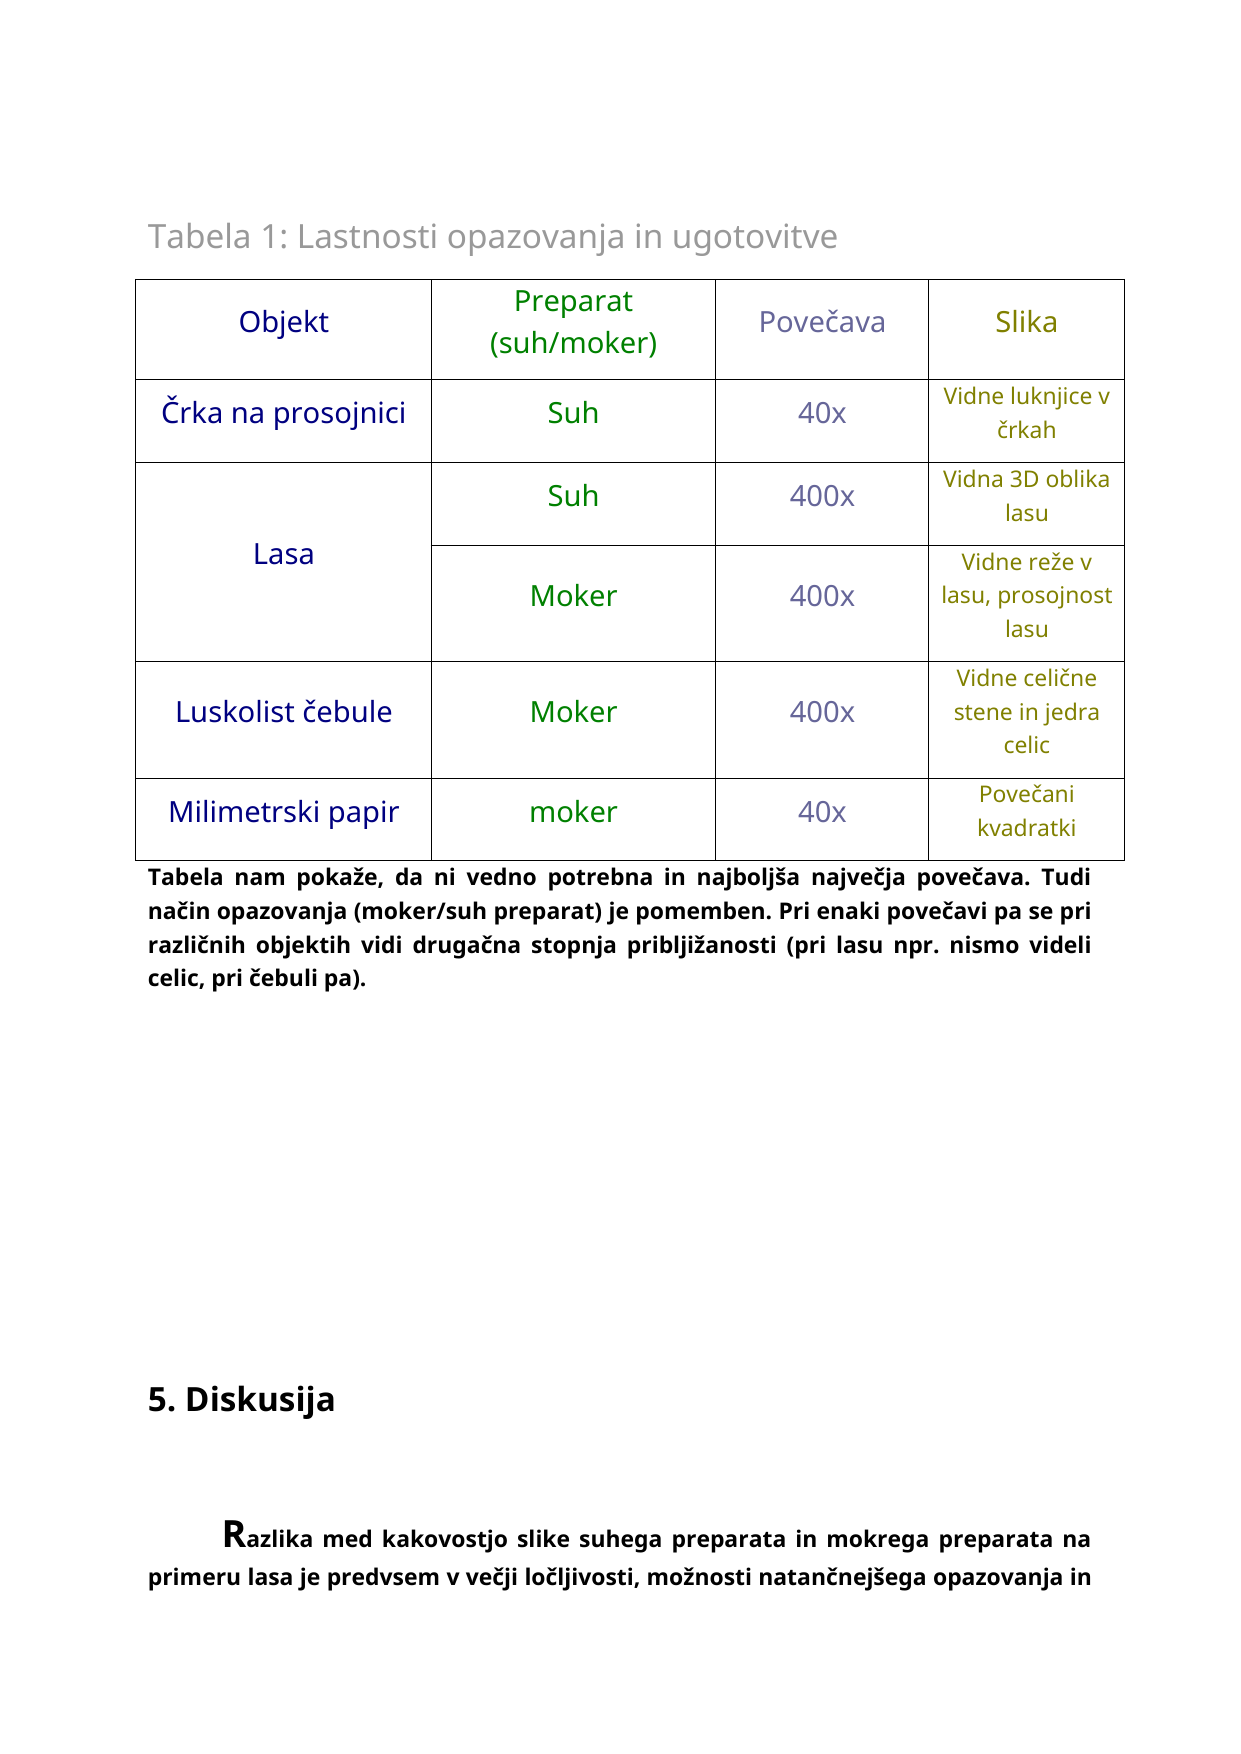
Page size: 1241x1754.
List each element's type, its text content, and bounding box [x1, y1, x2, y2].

text Tabela 1: Lastnosti opazovanja in ugotovitve [148, 213, 1093, 259]
table_header Preparat (suh/moker) [432, 280, 715, 379]
table_cell Moker [432, 662, 715, 777]
table_cell Vidne luknjice v črkah [929, 380, 1124, 462]
table_header Slika [929, 280, 1124, 379]
table_cell 400x [716, 662, 928, 777]
table_cell Lasa [136, 463, 431, 661]
table_cell 40x [716, 779, 928, 860]
table_cell 400x [716, 463, 928, 544]
text Razlika med kakovostjo slike suhega preparata in mokrega preparata na primeru lasa je predvsem v večji ločljivosti, možnosti natančnejšega opazovanja in [148, 1507, 1093, 1592]
table_cell Suh [432, 380, 715, 462]
table_cell moker [432, 779, 715, 860]
table_cell Povečani kvadratki [929, 779, 1124, 860]
table_cell Milimetrski papir [136, 779, 431, 860]
table_cell Vidne celične stene in jedra celic [929, 662, 1124, 777]
table_cell Vidna 3D oblika lasu [929, 463, 1124, 544]
table_cell Suh [432, 463, 715, 544]
table_header Povečava [716, 280, 928, 379]
table_cell Moker [432, 546, 715, 661]
table_header Objekt [136, 280, 431, 379]
table_cell 40x [716, 380, 928, 462]
table_cell 400x [716, 546, 928, 661]
text 5. Diskusija [148, 1376, 1093, 1422]
text Tabela nam pokaže, da ni vedno potrebna in najboljša največja povečava. Tudi način opazovanja (moker/suh preparat) je pomemben. Pri enaki povečavi pa se pri različnih objektih vidi drugačna stopnja pribljižanosti (pri lasu npr. nismo videli celic, pri čebuli pa). [148, 861, 1093, 994]
table_cell Črka na prosojnici [136, 380, 431, 462]
table_cell Vidne reže v lasu, prosojnost lasu [929, 546, 1124, 661]
table_cell Luskolist čebule [136, 662, 431, 777]
